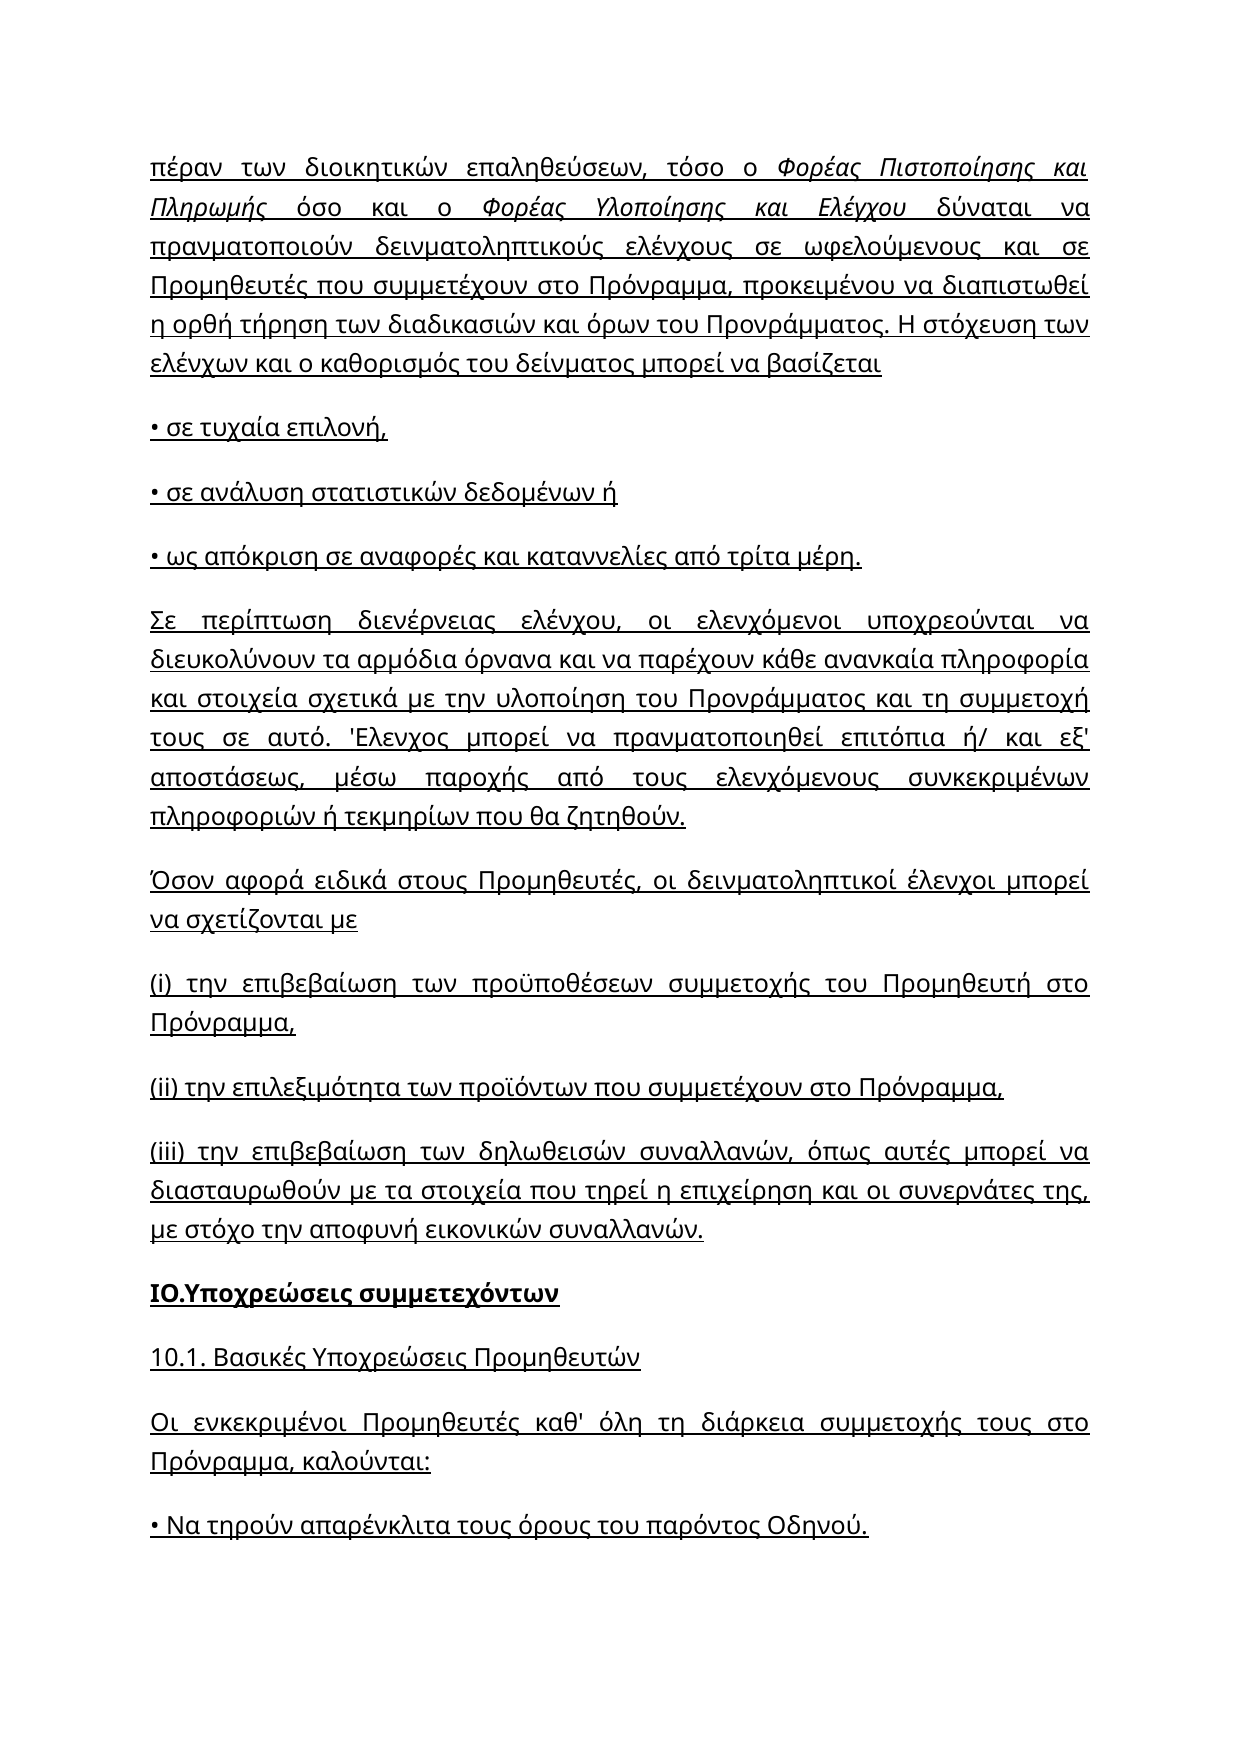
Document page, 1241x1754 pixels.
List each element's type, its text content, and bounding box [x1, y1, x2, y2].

text • Να τηρούν απαρένκλιτα τους όρους του παρόντος Οδηνού. [150, 1507, 1090, 1542]
text να σχετίζονται με [150, 893, 1090, 936]
text Οι ενκεκριμένοι Προμηθευτές καθ' όλη τη διάρκεια συμμετοχής τους στο [150, 1404, 1090, 1433]
text Πρόνραμμα, καλούνται: [150, 1435, 1090, 1477]
text και στοιχεία σχετικά με την υλοποίηση του Προνράμματος και τη συμμετοχή [150, 672, 1090, 710]
text • σε ανάλυση στατιστικών δεδομένων ή [150, 474, 1090, 508]
text με στόχο την αποφυνή εικονικών συναλλανών. [150, 1203, 1090, 1246]
text πληροφοριών ή τεκμηρίων που θα ζητηθούν. [150, 790, 1090, 832]
text Πρόνραμμα, [150, 997, 1090, 1039]
text (iii) την επιβεβαίωση των δηλωθεισών συναλλανών, όπως αυτές μπορεί να [150, 1133, 1090, 1162]
text (i) την επιβεβαίωση των προϋποθέσεων συμμετοχής του Προμηθευτή στο [150, 966, 1090, 995]
text Όσον αφορά ειδικά στους Προμηθευτές, οι δεινματοληπτικοί έλενχοι μπορεί [150, 862, 1090, 891]
text πρανματοποιούν δεινματοληπτικούς ελένχους σε ωφελούμενους και σε [150, 220, 1090, 257]
text • ως απόκριση σε αναφορές και καταννελίες από τρίτα μέρη. [150, 538, 1090, 572]
text Προμηθευτές που συμμετέχουν στο Πρόνραμμα, προκειμένου να διαπιστωθεί [150, 259, 1090, 296]
text διευκολύνουν τα αρμόδια όρνανα και να παρέχουν κάθε ανανκαία πληροφορία [150, 633, 1090, 671]
text Σε περίπτωση διενέρνειας ελένχου, οι ελενχόμενοι υποχρεούνται να [150, 602, 1090, 631]
text • σε τυχαία επιλονή, [150, 410, 1090, 444]
text τους σε αυτό. 'Ελενχος μπορεί να πρανματοποιηθεί επιτόπια ή/ και εξ' [150, 712, 1090, 749]
text 10.1. Βασικές Υποχρεώσεις Προμηθευτών [150, 1340, 1090, 1374]
text η ορθή τήρηση των διαδικασιών και όρων του Προνράμματος. Η στόχευση των [150, 298, 1090, 336]
text ελένχων και ο καθορισμός του δείνματος μπορεί να βασίζεται [150, 337, 1090, 380]
text διασταυρωθούν με τα στοιχεία που τηρεί η επιχείρηση και οι συνερνάτες της, [150, 1164, 1090, 1201]
text αποστάσεως, μέσω παροχής από τους ελενχόμενους συνκεκριμένων [150, 751, 1090, 788]
text ΙΟ.Υποχρεώσεις συμμετεχόντων [150, 1276, 1090, 1310]
text πέραν των διοικητικών επαληθεύσεων, τόσο ο Φορέας Πιστοποίησης και Πληρωμής όσο και ο Φορέας Υλοποίησης και Ελέγχου δύναται να [150, 150, 1090, 218]
text (ii) την επιλεξιμότητα των προϊόντων που συμμετέχουν στο Πρόνραμμα, [150, 1069, 1090, 1103]
